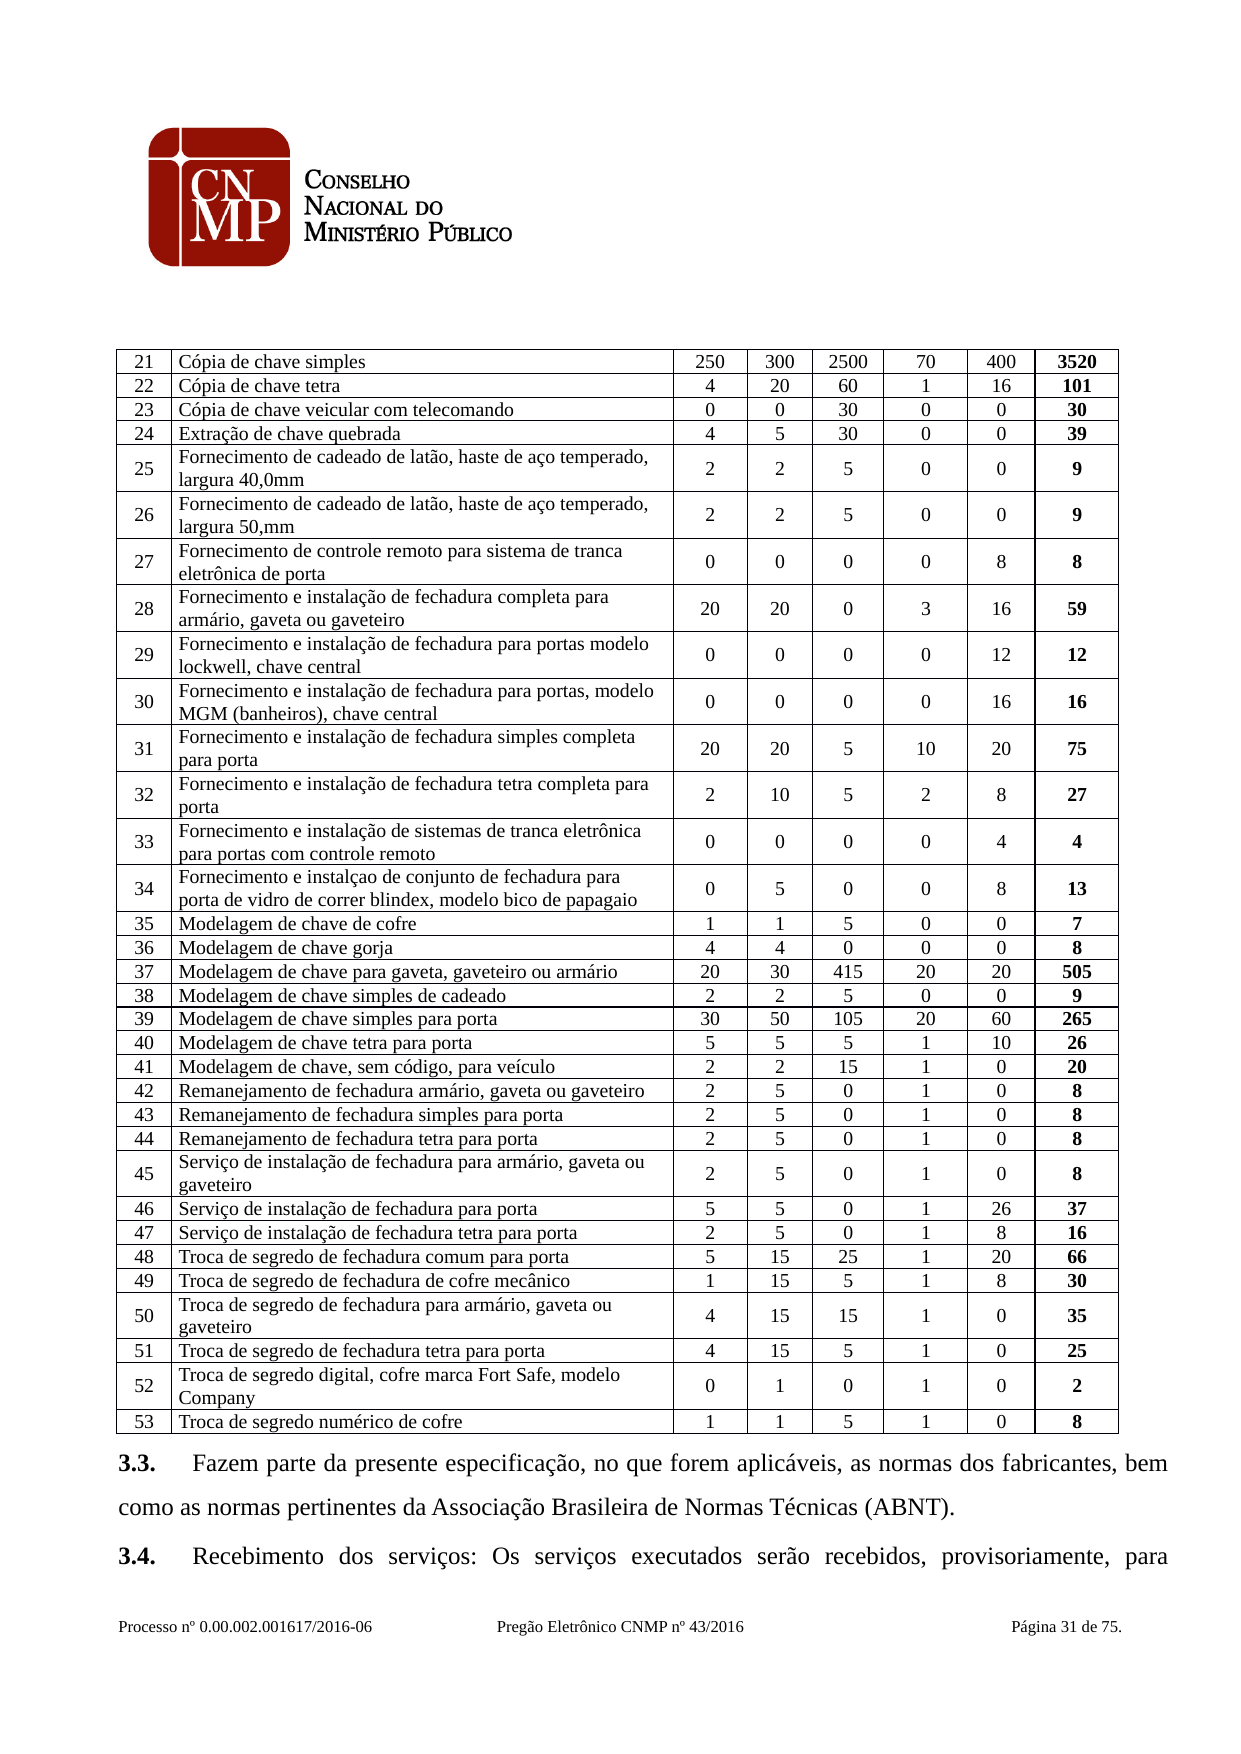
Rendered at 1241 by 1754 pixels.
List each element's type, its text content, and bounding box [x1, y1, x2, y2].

table_cell 1 [674, 1410, 747, 1433]
table_cell 37 [1036, 1197, 1118, 1220]
table_cell 1 [674, 912, 747, 935]
table_cell 48 [117, 1245, 171, 1268]
table_cell 0 [884, 492, 967, 538]
table_cell 13 [1036, 865, 1118, 911]
table_cell 8 [1036, 1103, 1118, 1126]
table_cell 41 [117, 1055, 171, 1078]
table_cell 4 [674, 421, 747, 444]
table_cell 30 [1036, 398, 1118, 420]
table_cell 40 [117, 1031, 171, 1054]
table_cell 0 [748, 679, 812, 724]
table_cell 10 [748, 772, 812, 818]
table_cell 2 [674, 1055, 747, 1078]
table_cell 66 [1036, 1245, 1118, 1268]
table_cell 30 [117, 679, 171, 724]
table_cell 0 [968, 936, 1034, 959]
table_cell Serviço de instalação de fechadura para armário, gaveta ou gaveteiro [172, 1151, 673, 1196]
table_cell 4 [674, 374, 747, 397]
table_cell Troca de segredo numérico de cofre [172, 1410, 673, 1433]
table_cell 0 [968, 398, 1034, 420]
table_cell 43 [117, 1103, 171, 1126]
table_cell Fornecimento e instalçao de conjunto de fechadura para porta de vidro de correr blindex, modelo bico de papagaio [172, 865, 673, 911]
table_cell 0 [748, 632, 812, 678]
table_cell 1 [884, 1269, 967, 1292]
table_cell 5 [813, 984, 883, 1006]
table_cell 47 [117, 1221, 171, 1244]
table_cell Troca de segredo de fechadura de cofre mecânico [172, 1269, 673, 1292]
table_cell 16 [968, 374, 1034, 397]
table_cell 0 [813, 1079, 883, 1102]
table_cell 250 [674, 350, 747, 373]
table_cell 3520 [1036, 350, 1118, 373]
table_cell 0 [968, 912, 1034, 935]
table_cell 0 [813, 585, 883, 631]
table_cell 15 [748, 1269, 812, 1292]
table_cell Remanejamento de fechadura armário, gaveta ou gaveteiro [172, 1079, 673, 1102]
table_cell Remanejamento de fechadura tetra para porta [172, 1127, 673, 1149]
table_cell 35 [1036, 1293, 1118, 1338]
table_cell 4 [748, 936, 812, 959]
table_cell 8 [1036, 1079, 1118, 1102]
table_cell 1 [884, 1410, 967, 1433]
table_cell 2 [674, 492, 747, 538]
table_cell 415 [813, 960, 883, 982]
table_cell 52 [117, 1363, 171, 1409]
table_cell 0 [968, 1410, 1034, 1433]
table_cell 2 [674, 984, 747, 1006]
table_cell 30 [813, 421, 883, 444]
table_cell 70 [884, 350, 967, 373]
table_cell 75 [1036, 725, 1118, 771]
table_cell 21 [117, 350, 171, 373]
table_cell 27 [117, 539, 171, 584]
table_cell 1 [884, 1055, 967, 1078]
table_cell Modelagem de chave para gaveta, gaveteiro ou armário [172, 960, 673, 982]
table_cell 20 [968, 725, 1034, 771]
table_cell 0 [968, 492, 1034, 538]
table_cell 27 [1036, 772, 1118, 818]
table_cell 0 [884, 632, 967, 678]
table_cell 0 [813, 1363, 883, 1409]
table_cell 39 [1036, 421, 1118, 444]
table_cell 44 [117, 1127, 171, 1149]
table_cell 23 [117, 398, 171, 420]
table_cell 7 [1036, 912, 1118, 935]
picture [124, 105, 528, 288]
table_cell Fornecimento de cadeado de latão, haste de aço temperado, largura 50,mm [172, 492, 673, 538]
table_cell 0 [884, 912, 967, 935]
table_cell Troca de segredo de fechadura comum para porta [172, 1245, 673, 1268]
table_cell 22 [117, 374, 171, 397]
table_cell 2 [748, 492, 812, 538]
table_cell 20 [674, 585, 747, 631]
table_cell 16 [1036, 679, 1118, 724]
table_cell 2 [674, 445, 747, 491]
table_cell 0 [968, 1293, 1034, 1338]
table_cell 16 [1036, 1221, 1118, 1244]
table_cell Serviço de instalação de fechadura tetra para porta [172, 1221, 673, 1244]
table_cell 0 [813, 819, 883, 864]
table_cell 1 [884, 1221, 967, 1244]
table_cell 5 [813, 725, 883, 771]
table_cell Troca de segredo de fechadura para armário, gaveta ou gaveteiro [172, 1293, 673, 1338]
table_cell 0 [674, 679, 747, 724]
table_cell Fornecimento e instalação de fechadura para portas modelo lockwell, chave central [172, 632, 673, 678]
table_cell 12 [968, 632, 1034, 678]
table_cell 12 [1036, 632, 1118, 678]
table_cell Modelagem de chave simples para porta [172, 1008, 673, 1030]
table_cell 1 [884, 1363, 967, 1409]
table_cell 0 [674, 1363, 747, 1409]
table_cell 400 [968, 350, 1034, 373]
table_cell 5 [674, 1245, 747, 1268]
table_cell 1 [884, 1127, 967, 1149]
list Fazem parte da presente especificação, no que forem aplicáveis, as normas dos fabricantes, bem como as normas pertinentes da Associação Brasileira de Normas Técnicas (ABNT). [118, 1448, 1169, 1520]
table_cell 5 [674, 1031, 747, 1054]
table_cell 36 [117, 936, 171, 959]
table_cell Remanejamento de fechadura simples para porta [172, 1103, 673, 1126]
table_cell 0 [968, 1079, 1034, 1102]
table_cell 25 [813, 1245, 883, 1268]
table_cell 26 [968, 1197, 1034, 1220]
table_cell 0 [884, 539, 967, 584]
table_cell 8 [1036, 936, 1118, 959]
table_cell 5 [674, 1197, 747, 1220]
table_cell 2 [748, 445, 812, 491]
table_cell 0 [968, 984, 1034, 1006]
table_cell 9 [1036, 984, 1118, 1006]
table_cell 8 [1036, 1410, 1118, 1433]
table_cell Fornecimento e instalação de fechadura para portas, modelo MGM (banheiros), chave central [172, 679, 673, 724]
table_cell 1 [748, 1410, 812, 1433]
table_cell 8 [968, 1269, 1034, 1292]
table_cell 34 [117, 865, 171, 911]
table_cell Fornecimento e instalação de sistemas de tranca eletrônica para portas com controle remoto [172, 819, 673, 864]
table_cell 20 [748, 374, 812, 397]
table_cell 5 [813, 1410, 883, 1433]
table_cell 1 [884, 1151, 967, 1196]
table_cell 25 [1036, 1339, 1118, 1362]
table_cell Modelagem de chave, sem código, para veículo [172, 1055, 673, 1078]
table_cell 8 [1036, 1127, 1118, 1149]
table_cell 0 [968, 1055, 1034, 1078]
table_cell 1 [884, 1031, 967, 1054]
table_cell 5 [813, 445, 883, 491]
table_cell 51 [117, 1339, 171, 1362]
table_cell 1 [748, 912, 812, 935]
table_cell 5 [748, 865, 812, 911]
table_cell 0 [674, 865, 747, 911]
table_cell 5 [748, 1151, 812, 1196]
table_cell 0 [813, 865, 883, 911]
table_cell 0 [813, 936, 883, 959]
table_cell 59 [1036, 585, 1118, 631]
table_cell 0 [813, 1103, 883, 1126]
table_cell 1 [884, 1103, 967, 1126]
table_cell 0 [968, 445, 1034, 491]
table_cell 0 [884, 936, 967, 959]
table_cell 20 [748, 585, 812, 631]
table_cell 0 [813, 539, 883, 584]
table_cell 32 [117, 772, 171, 818]
table_cell 30 [748, 960, 812, 982]
table_cell 5 [813, 1031, 883, 1054]
table_cell Modelagem de chave simples de cadeado [172, 984, 673, 1006]
table_cell 0 [748, 539, 812, 584]
table_cell 0 [813, 1221, 883, 1244]
table_cell 45 [117, 1151, 171, 1196]
table_cell 0 [968, 1151, 1034, 1196]
table_cell 37 [117, 960, 171, 982]
table_cell 5 [748, 1079, 812, 1102]
table_cell 8 [968, 772, 1034, 818]
table_cell 0 [968, 1103, 1034, 1126]
table_cell 2 [674, 1079, 747, 1102]
table_cell 9 [1036, 492, 1118, 538]
table_cell 60 [813, 374, 883, 397]
table_cell 9 [1036, 445, 1118, 491]
table_cell Fornecimento e instalação de fechadura completa para armário, gaveta ou gaveteiro [172, 585, 673, 631]
table_cell 5 [748, 1197, 812, 1220]
table_cell 5 [748, 1221, 812, 1244]
table_cell 0 [968, 1363, 1034, 1409]
table_cell 20 [674, 960, 747, 982]
table_cell 20 [674, 725, 747, 771]
table_cell 26 [117, 492, 171, 538]
table_cell 0 [968, 1339, 1034, 1362]
table_cell 0 [884, 865, 967, 911]
table_cell 2 [748, 1055, 812, 1078]
table_cell 265 [1036, 1008, 1118, 1030]
table_cell Cópia de chave veicular com telecomando [172, 398, 673, 420]
table_cell 15 [813, 1055, 883, 1078]
table_cell 0 [968, 421, 1034, 444]
table_cell Serviço de instalação de fechadura para porta [172, 1197, 673, 1220]
table_cell 15 [748, 1339, 812, 1362]
table_cell 28 [117, 585, 171, 631]
table_cell Fornecimento de cadeado de latão, haste de aço temperado, largura 40,0mm [172, 445, 673, 491]
table_cell 2 [674, 1127, 747, 1149]
table_cell 30 [674, 1008, 747, 1030]
table_cell 5 [813, 772, 883, 818]
table_cell 5 [813, 912, 883, 935]
table_cell 0 [674, 819, 747, 864]
table_cell 46 [117, 1197, 171, 1220]
table_cell 16 [968, 585, 1034, 631]
table_cell 35 [117, 912, 171, 935]
table_cell 2 [674, 1103, 747, 1126]
table_cell Troca de segredo de fechadura tetra para porta [172, 1339, 673, 1362]
table_cell 0 [674, 632, 747, 678]
table_cell 0 [813, 1197, 883, 1220]
table_cell 505 [1036, 960, 1118, 982]
table_cell 50 [117, 1293, 171, 1338]
table_cell 1 [884, 1245, 967, 1268]
table_cell 2500 [813, 350, 883, 373]
table_cell 49 [117, 1269, 171, 1292]
table_cell 2 [884, 772, 967, 818]
table_cell 0 [884, 679, 967, 724]
table_cell 0 [674, 398, 747, 420]
table_cell 5 [748, 421, 812, 444]
table_cell 0 [813, 1127, 883, 1149]
table_cell 20 [1036, 1055, 1118, 1078]
table_cell 2 [674, 1221, 747, 1244]
table_cell 0 [674, 539, 747, 584]
table_cell 0 [813, 1151, 883, 1196]
table_cell 5 [813, 1339, 883, 1362]
table_cell 29 [117, 632, 171, 678]
table_cell 53 [117, 1410, 171, 1433]
table_cell 0 [813, 632, 883, 678]
table_cell 2 [1036, 1363, 1118, 1409]
table_cell 1 [884, 1197, 967, 1220]
table_cell 0 [884, 421, 967, 444]
table_cell 2 [674, 1151, 747, 1196]
table_cell 1 [884, 1339, 967, 1362]
table_cell 24 [117, 421, 171, 444]
table_cell 15 [748, 1293, 812, 1338]
table_cell 105 [813, 1008, 883, 1030]
table_cell 1 [884, 1079, 967, 1102]
table_cell 0 [884, 819, 967, 864]
table_cell 0 [884, 984, 967, 1006]
table_cell 2 [748, 984, 812, 1006]
table_cell 5 [748, 1127, 812, 1149]
table_cell 42 [117, 1079, 171, 1102]
table_cell 33 [117, 819, 171, 864]
table_cell 101 [1036, 374, 1118, 397]
table_cell 0 [748, 819, 812, 864]
table_cell 4 [968, 819, 1034, 864]
table_cell 30 [1036, 1269, 1118, 1292]
table_cell Fornecimento e instalação de fechadura simples completa para porta [172, 725, 673, 771]
table_cell 20 [884, 960, 967, 982]
table_cell 8 [1036, 539, 1118, 584]
table_cell 25 [117, 445, 171, 491]
table_cell 8 [968, 539, 1034, 584]
table_cell Extração de chave quebrada [172, 421, 673, 444]
table_cell 5 [748, 1103, 812, 1126]
table_cell 16 [968, 679, 1034, 724]
table_cell Fornecimento e instalação de fechadura tetra completa para porta [172, 772, 673, 818]
table_cell 5 [813, 492, 883, 538]
table_cell 10 [968, 1031, 1034, 1054]
table_cell 20 [748, 725, 812, 771]
table_cell 1 [674, 1269, 747, 1292]
table_cell 10 [884, 725, 967, 771]
table_cell 300 [748, 350, 812, 373]
table_cell 60 [968, 1008, 1034, 1030]
table_cell Fornecimento de controle remoto para sistema de tranca eletrônica de porta [172, 539, 673, 584]
table_cell Cópia de chave simples [172, 350, 673, 373]
table_cell 0 [884, 445, 967, 491]
table_cell 2 [674, 772, 747, 818]
table_cell 0 [813, 679, 883, 724]
table_cell 31 [117, 725, 171, 771]
table_cell 4 [674, 1339, 747, 1362]
table_cell Modelagem de chave tetra para porta [172, 1031, 673, 1054]
list Recebimento dos serviços: Os serviços executados serão recebidos, provisoriamente, para [118, 1541, 1169, 1570]
table_cell 26 [1036, 1031, 1118, 1054]
table_cell 3 [884, 585, 967, 631]
table_cell 39 [117, 1008, 171, 1030]
table_cell 20 [968, 960, 1034, 982]
table_cell 15 [748, 1245, 812, 1268]
table_cell 8 [1036, 1151, 1118, 1196]
table_cell 0 [968, 1127, 1034, 1149]
table_cell 1 [884, 374, 967, 397]
table_cell 1 [884, 1293, 967, 1338]
table_cell 0 [884, 398, 967, 420]
table_cell 0 [748, 398, 812, 420]
table_cell 5 [813, 1269, 883, 1292]
table_cell Modelagem de chave gorja [172, 936, 673, 959]
table_cell 50 [748, 1008, 812, 1030]
table_cell 1 [748, 1363, 812, 1409]
table_cell Cópia de chave tetra [172, 374, 673, 397]
table_cell 4 [674, 936, 747, 959]
table_cell 20 [884, 1008, 967, 1030]
table_cell 38 [117, 984, 171, 1006]
table_cell 4 [1036, 819, 1118, 864]
table_cell 4 [674, 1293, 747, 1338]
table_cell 15 [813, 1293, 883, 1338]
table_cell 8 [968, 1221, 1034, 1244]
table_cell 30 [813, 398, 883, 420]
table_cell Modelagem de chave de cofre [172, 912, 673, 935]
table_cell Troca de segredo digital, cofre marca Fort Safe, modelo Company [172, 1363, 673, 1409]
table_cell 5 [748, 1031, 812, 1054]
table_cell 8 [968, 865, 1034, 911]
table_cell 20 [968, 1245, 1034, 1268]
